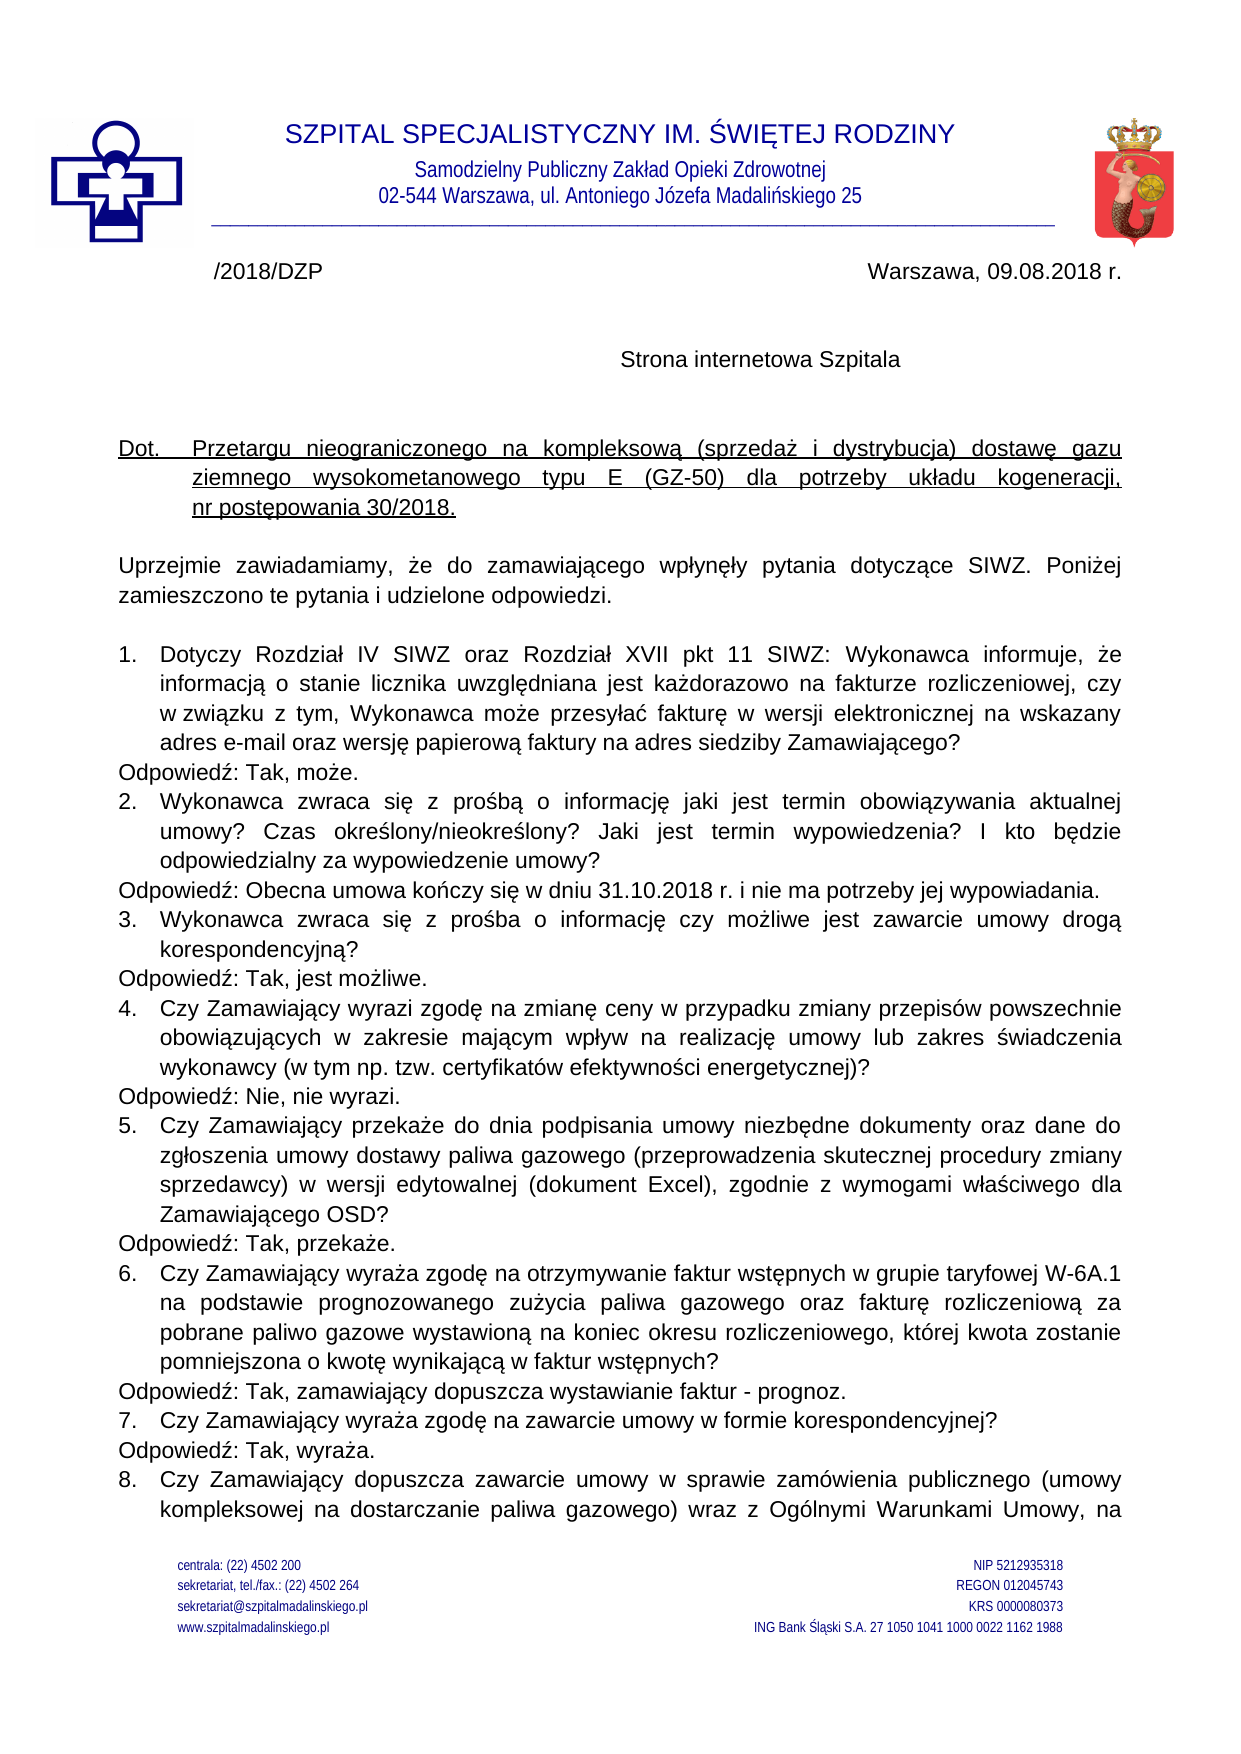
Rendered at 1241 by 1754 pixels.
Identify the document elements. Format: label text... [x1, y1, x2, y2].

picture [34, 118, 194, 248]
text Odpowiedź: Tak, może. [118, 757, 1122, 786]
text 1. Dotyczy Rozdział IV SIWZ oraz Rozdział XVII pkt 11 SIWZ: Wykonawca informuje, że informacją o stanie licznika uwzględniana jest każdorazowo na fakturze rozliczeniowej, czy w związku z tym, Wykonawca może przesyłać fakturę w wersji elektronicznej na wskazany adres e-mail oraz wersję papierową faktury na adres siedziby Zamawiającego? [118, 639, 1122, 757]
text Dot. Przetargu nieograniczonego na kompleksową (sprzedaż i dystrybucja) dostawę gazu [118, 432, 1122, 457]
text 6. Czy Zamawiający wyraża zgodę na otrzymywanie faktur wstępnych w grupie taryfowej W-6A.1 na podstawie prognozowanego zużycia paliwa gazowego oraz fakturę rozliczeniową za pobrane paliwo gazowe wystawioną na koniec okresu rozliczeniowego, której kwota zostanie pomniejszona o kwotę wynikającą w faktur wstępnych? [118, 1258, 1122, 1376]
text /2018/DZP Warszawa, 09.08.2018 r. [118, 256, 1122, 285]
text Odpowiedź: Tak, wyraża. [118, 1435, 1122, 1464]
picture [1092, 118, 1175, 249]
text 3. Wykonawca zwraca się z prośba o informację czy możliwe jest zawarcie umowy drogą korespondencyjną? [118, 904, 1122, 963]
text 7. Czy Zamawiający wyraża zgodę na zawarcie umowy w formie korespondencyjnej? [118, 1405, 1122, 1435]
text 5. Czy Zamawiający przekaże do dnia podpisania umowy niezbędne dokumenty oraz dane do zgłoszenia umowy dostawy paliwa gazowego (przeprowadzenia skutecznej procedury zmiany sprzedawcy) w wersji edytowalnej (dokument Excel), zgodnie z wymogami właściwego dla Zamawiającego OSD? [118, 1110, 1122, 1228]
text 4. Czy Zamawiający wyrazi zgodę na zmianę ceny w przypadku zmiany przepisów powszechnie obowiązujących w zakresie mającym wpływ na realizację umowy lub zakres świadczenia wykonawcy (w tym np. tzw. certyfikatów efektywności energetycznej)? [118, 992, 1122, 1081]
text Odpowiedź: Tak, jest możliwe. [118, 963, 1122, 992]
text Odpowiedź: Tak, przekaże. [118, 1228, 1122, 1258]
text Odpowiedź: Tak, zamawiający dopuszcza wystawianie faktur - prognoz. [118, 1376, 1122, 1405]
text 8. Czy Zamawiający dopuszcza zawarcie umowy w sprawie zamówienia publicznego (umowy kompleksowej na dostarczanie paliwa gazowego) wraz z Ogólnymi Warunkami Umowy, na [118, 1464, 1122, 1523]
text Strona internetowa Szpitala [620, 344, 1122, 373]
text 2. Wykonawca zwraca się z prośbą o informację jaki jest termin obowiązywania aktualnej umowy? Czas określony/nieokreślony? Jaki jest termin wypowiedzenia? I kto będzie odpowiedzialny za wypowiedzenie umowy? [118, 786, 1122, 874]
text Uprzejmie zawiadamiamy, że do zamawiającego wpłynęły pytania dotyczące SIWZ. Poniżej zamieszczono te pytania i udzielone odpowiedzi. [118, 550, 1122, 609]
text ziemnego wysokometanowego typu E (GZ-50) dla potrzeby układu kogeneracji, nr postępowania 30/2018. [118, 459, 1122, 521]
text Odpowiedź: Obecna umowa kończy się w dniu 31.10.2018 r. i nie ma potrzeby jej wypowiadania. [118, 874, 1122, 904]
text Odpowiedź: Nie, nie wyrazi. [118, 1081, 1122, 1110]
